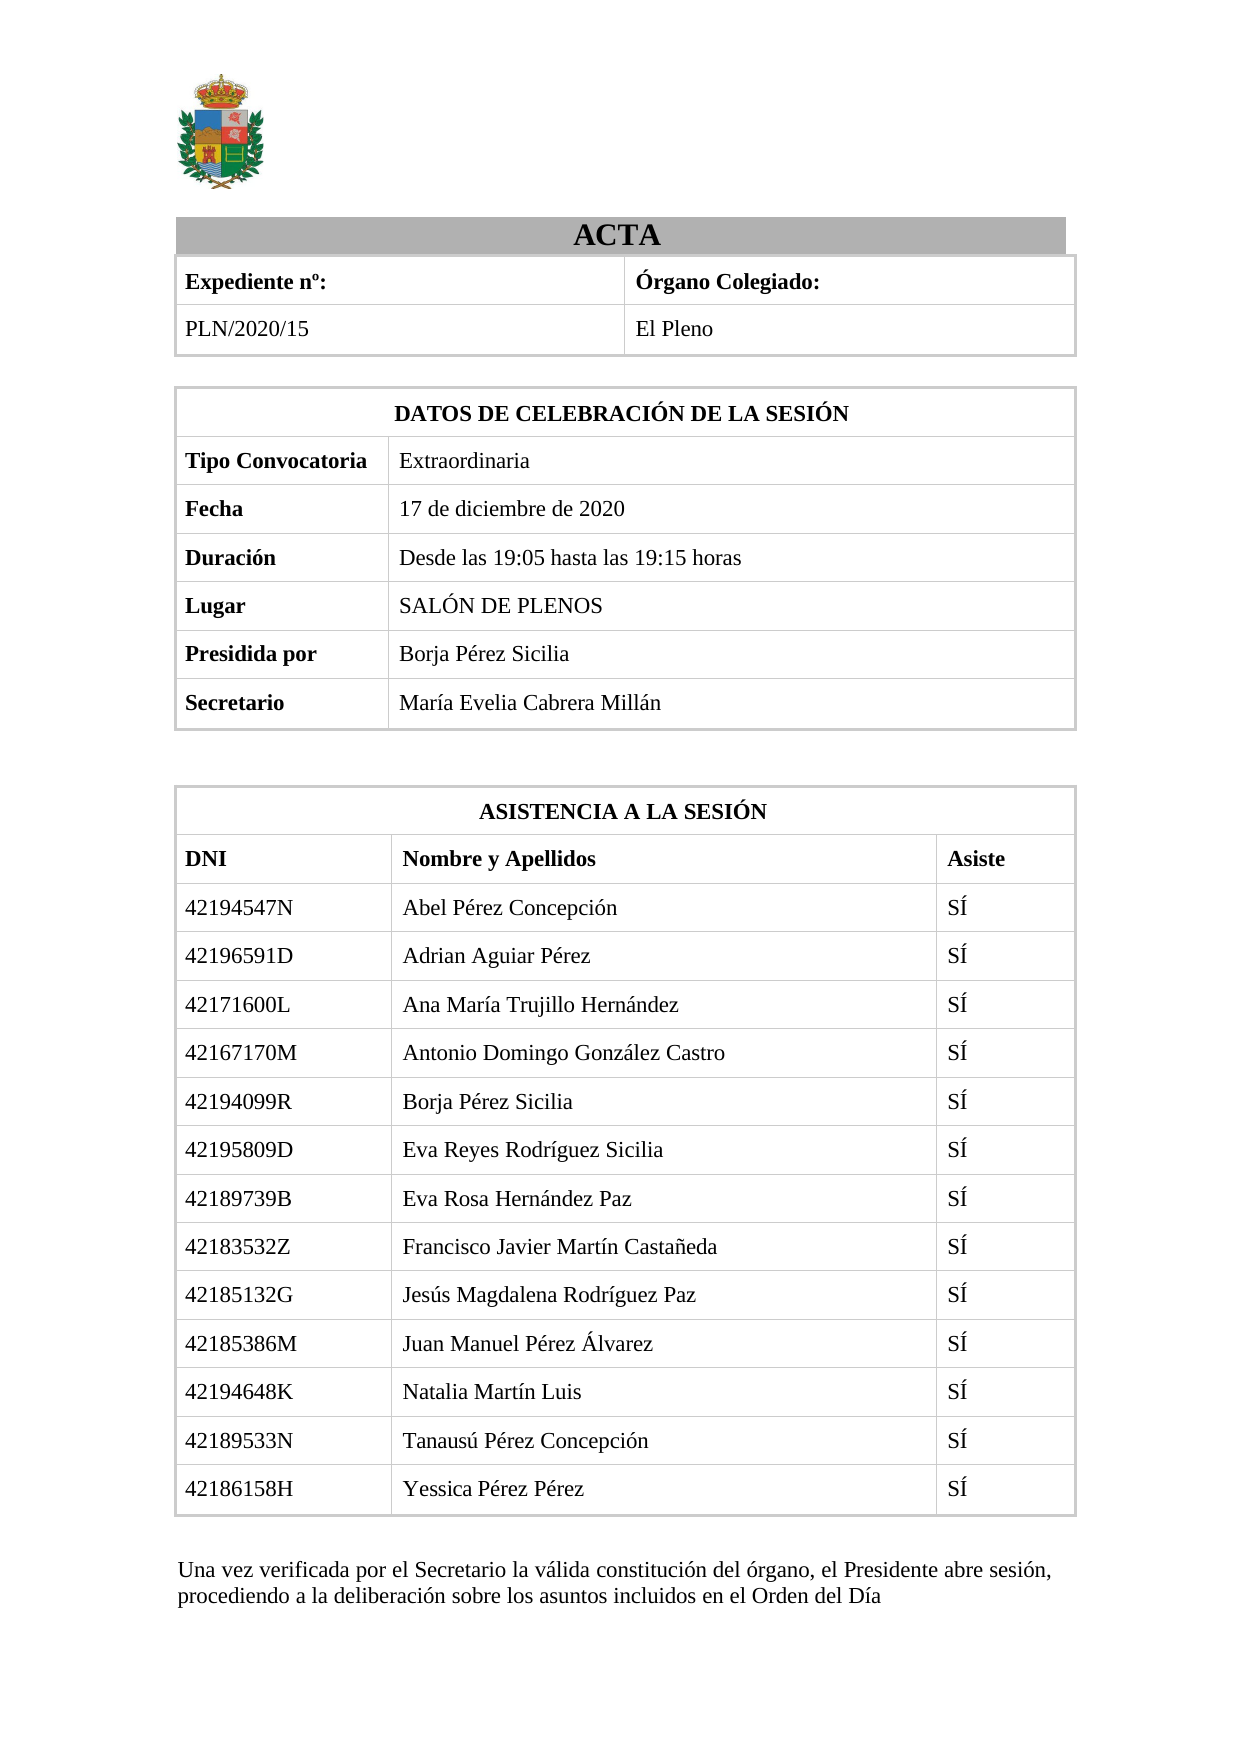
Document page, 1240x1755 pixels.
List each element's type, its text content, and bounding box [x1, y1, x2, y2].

table_cell Fecha [177, 485, 388, 533]
table_cell Eva Rosa Hernández Paz [392, 1175, 936, 1222]
table_cell Extraordinaria [389, 437, 1074, 484]
table_cell 42189533N [177, 1417, 391, 1464]
table_cell 42167170M [177, 1029, 391, 1077]
table_cell SALÓN DE PLENOS [389, 582, 1074, 629]
table_cell 42185132G [177, 1271, 391, 1319]
table_cell El Pleno [625, 305, 1074, 354]
table_cell Eva Reyes Rodríguez Sicilia [392, 1126, 936, 1173]
table_cell SÍ [937, 884, 1074, 931]
table_cell Natalia Martín Luis [392, 1368, 936, 1416]
table_cell Adrian Aguiar Pérez [392, 932, 936, 980]
table_cell Duración [177, 534, 388, 581]
table_cell Nombre y Apellidos [392, 835, 936, 883]
table_cell SÍ [937, 1320, 1074, 1367]
table_cell SÍ [937, 1271, 1074, 1319]
table_cell Presidida por [177, 631, 388, 678]
table_cell 42196591D [177, 932, 391, 980]
subtitle Una vez verificada por el Secretario la válida constitución del órgano, el Presidente abre sesión, procediendo a la deliberación sobre los asuntos incluidos en el Orden del Día [177, 1556, 1062, 1609]
table_cell 42183532Z [177, 1223, 391, 1270]
table_cell 42194099R [177, 1078, 391, 1125]
table_cell 42171600L [177, 981, 391, 1028]
table_cell Tanausú Pérez Concepción [392, 1417, 936, 1464]
table_cell Yessica Pérez Pérez [392, 1465, 936, 1514]
table_cell SÍ [937, 1223, 1074, 1270]
table_cell Juan Manuel Pérez Álvarez [392, 1320, 936, 1367]
table_cell Borja Pérez Sicilia [389, 631, 1074, 678]
table_header ASISTENCIA A LA SESIÓN [177, 788, 1074, 834]
table_cell Secretario [177, 679, 388, 728]
table_cell Expediente nº: [177, 257, 624, 304]
table_cell Lugar [177, 582, 388, 629]
table_cell SÍ [937, 932, 1074, 980]
table_cell Desde las 19:05 hasta las 19:15 horas [389, 534, 1074, 581]
table_cell Borja Pérez Sicilia [392, 1078, 936, 1125]
table_cell DNI [177, 835, 391, 883]
table_cell SÍ [937, 1175, 1074, 1222]
table_header ACTA [176, 217, 1066, 254]
table_cell 42186158H [177, 1465, 391, 1514]
table_cell Órgano Colegiado: [625, 257, 1074, 304]
table_cell Francisco Javier Martín Castañeda [392, 1223, 936, 1270]
table_cell SÍ [937, 1126, 1074, 1173]
table_cell Ana María Trujillo Hernández [392, 981, 936, 1028]
table_header [1066, 217, 1076, 254]
table_cell 42185386M [177, 1320, 391, 1367]
table_cell Asiste [937, 835, 1074, 883]
table_cell 42195809D [177, 1126, 391, 1173]
table_cell SÍ [937, 981, 1074, 1028]
table_cell 42189739B [177, 1175, 391, 1222]
table_cell Tipo Convocatoria [177, 437, 388, 484]
table_cell 17 de diciembre de 2020 [389, 485, 1074, 533]
table_cell Jesús Magdalena Rodríguez Paz [392, 1271, 936, 1319]
table_header DATOS DE CELEBRACIÓN DE LA SESIÓN [177, 389, 1074, 436]
table_cell Antonio Domingo González Castro [392, 1029, 936, 1077]
table_cell SÍ [937, 1465, 1074, 1514]
table_cell SÍ [937, 1029, 1074, 1077]
table_cell Abel Pérez Concepción [392, 884, 936, 931]
table_cell PLN/2020/15 [177, 305, 624, 354]
table_cell SÍ [937, 1368, 1074, 1416]
table_cell SÍ [937, 1078, 1074, 1125]
table_cell 42194547N [177, 884, 391, 931]
table_cell María Evelia Cabrera Millán [389, 679, 1074, 728]
table_cell 42194648K [177, 1368, 391, 1416]
table_cell SÍ [937, 1417, 1074, 1464]
